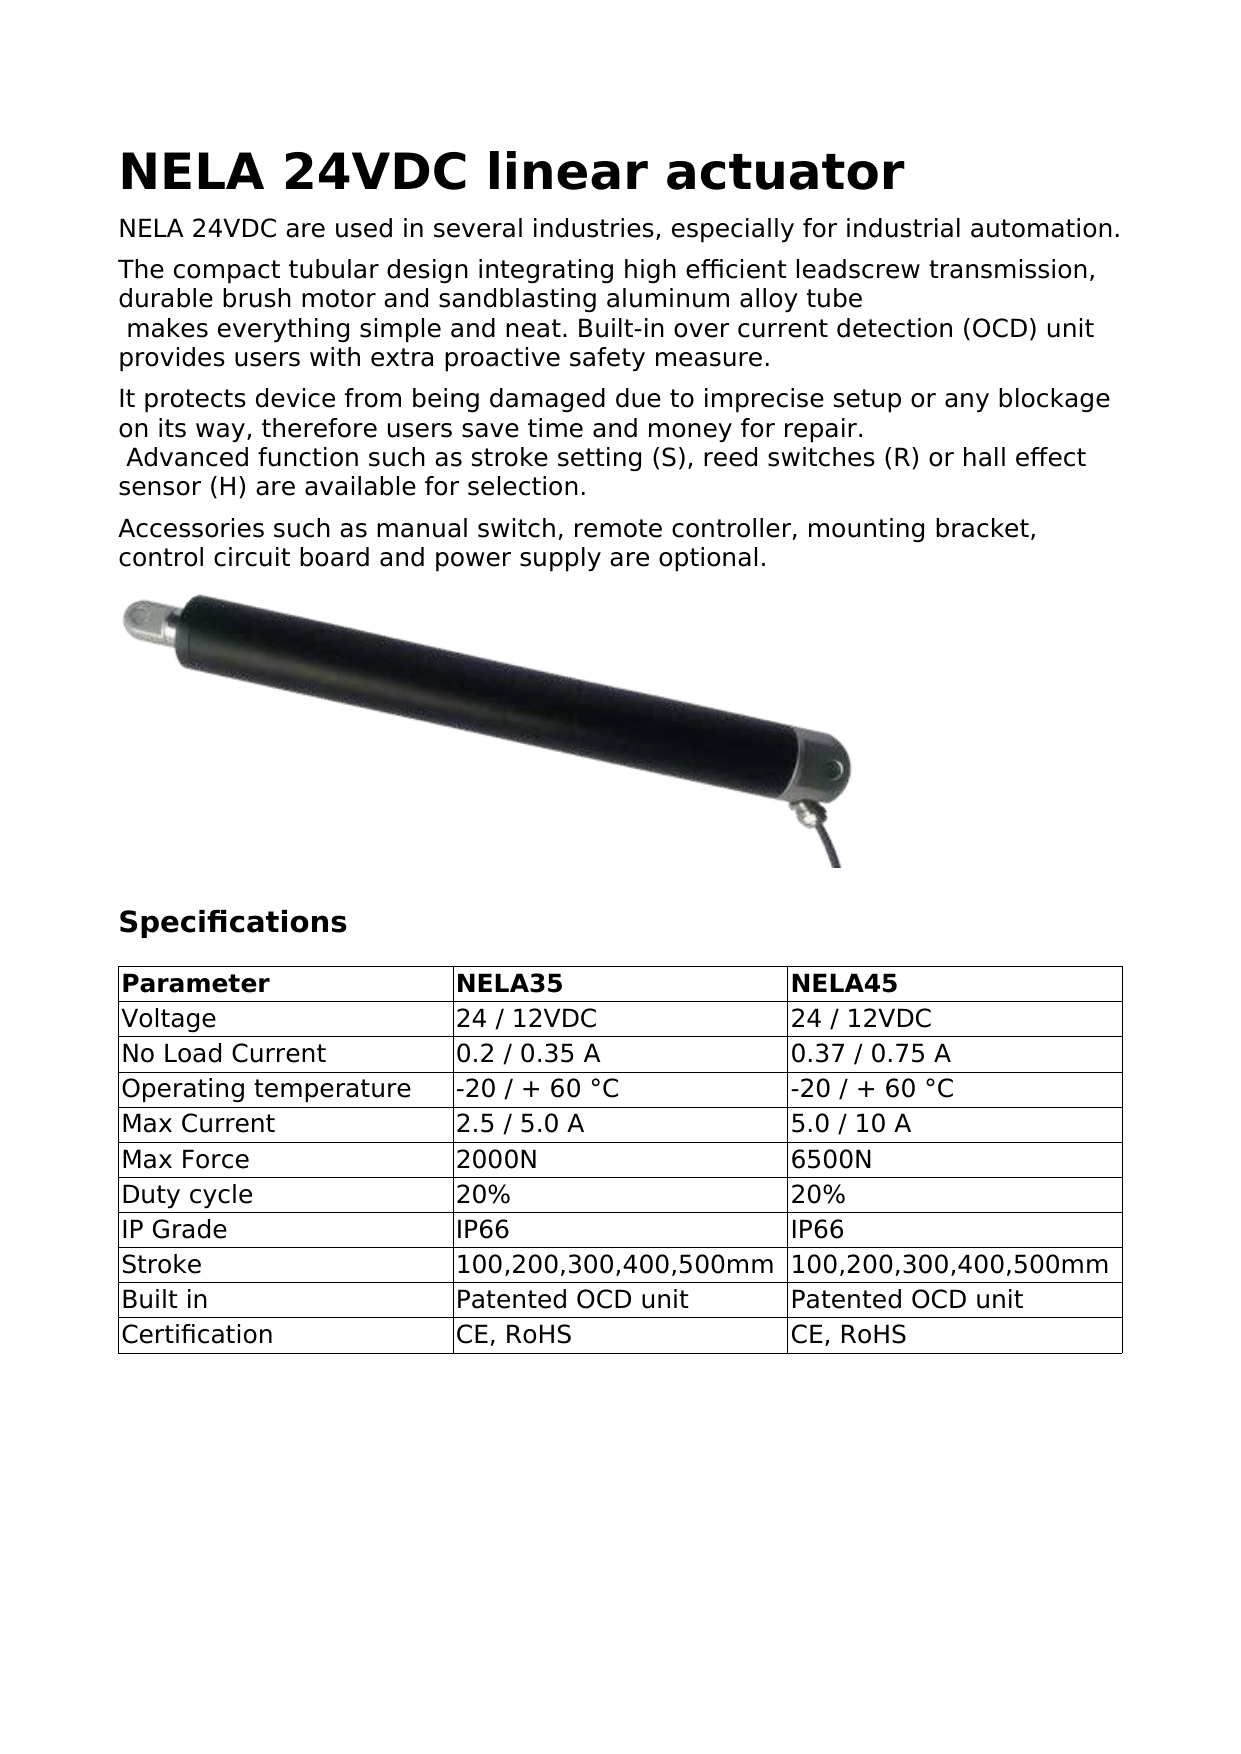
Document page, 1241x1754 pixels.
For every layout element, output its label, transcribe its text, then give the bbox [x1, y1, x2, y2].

picture [118, 584, 865, 868]
table_cell -20 / + 60 °C [454, 1073, 787, 1107]
table_cell 100,200,300,400,500mm [454, 1248, 787, 1282]
table_header NELA35 [454, 967, 787, 1001]
table_header Parameter [119, 967, 453, 1001]
table_cell Duty cycle [119, 1178, 453, 1212]
table_cell Built in [119, 1283, 453, 1317]
table_cell Certification [119, 1318, 453, 1352]
table_cell 2.5 / 5.0 A [454, 1108, 787, 1142]
table_cell IP66 [788, 1213, 1122, 1247]
table_cell 0.2 / 0.35 A [454, 1037, 787, 1072]
table_cell 2000N [454, 1143, 787, 1177]
text NELA 24VDC are used in several industries, especially for industrial automation. [118, 214, 1122, 243]
table_cell Stroke [119, 1248, 453, 1282]
table_cell 0.37 / 0.75 A [788, 1037, 1122, 1072]
table_cell 100,200,300,400,500mm [788, 1248, 1122, 1282]
table_cell No Load Current [119, 1037, 453, 1072]
table_header NELA45 [788, 967, 1122, 1001]
table_cell Patented OCD unit [454, 1283, 787, 1317]
table_cell -20 / + 60 °C [788, 1073, 1122, 1107]
table_cell IP66 [454, 1213, 787, 1247]
table_cell 20% [788, 1178, 1122, 1212]
table_cell Patented OCD unit [788, 1283, 1122, 1317]
table_cell 20% [454, 1178, 787, 1212]
text Accessories such as manual switch, remote controller, mounting bracket, control circuit board and power supply are optional. [118, 514, 1122, 572]
text It protects device from being damaged due to imprecise setup or any blockage on its way, therefore users save time and money for repair. Advanced function such as stroke setting (S), reed switches (R) or hall effect sensor (H) are available for selection. [118, 385, 1122, 501]
table_cell 6500N [788, 1143, 1122, 1177]
table_cell 5.0 / 10 A [788, 1108, 1122, 1142]
subtitle Specifications [118, 905, 1122, 939]
table_cell Max Current [119, 1108, 453, 1142]
text The compact tubular design integrating high efficient leadscrew transmission, durable brush motor and sandblasting aluminum alloy tube makes everything simple and neat. Built-in over current detection (OCD) unit provides users with extra proactive safety measure. [118, 256, 1122, 372]
table_cell CE, RoHS [788, 1318, 1122, 1352]
table_cell Max Force [119, 1143, 453, 1177]
table_cell 24 / 12VDC [788, 1002, 1122, 1036]
subtitle NELA 24VDC linear actuator [118, 143, 1122, 201]
table_cell Operating temperature [119, 1073, 453, 1107]
table_cell CE, RoHS [454, 1318, 787, 1352]
table_cell Voltage [119, 1002, 453, 1036]
table_cell 24 / 12VDC [454, 1002, 787, 1036]
table_cell IP Grade [119, 1213, 453, 1247]
